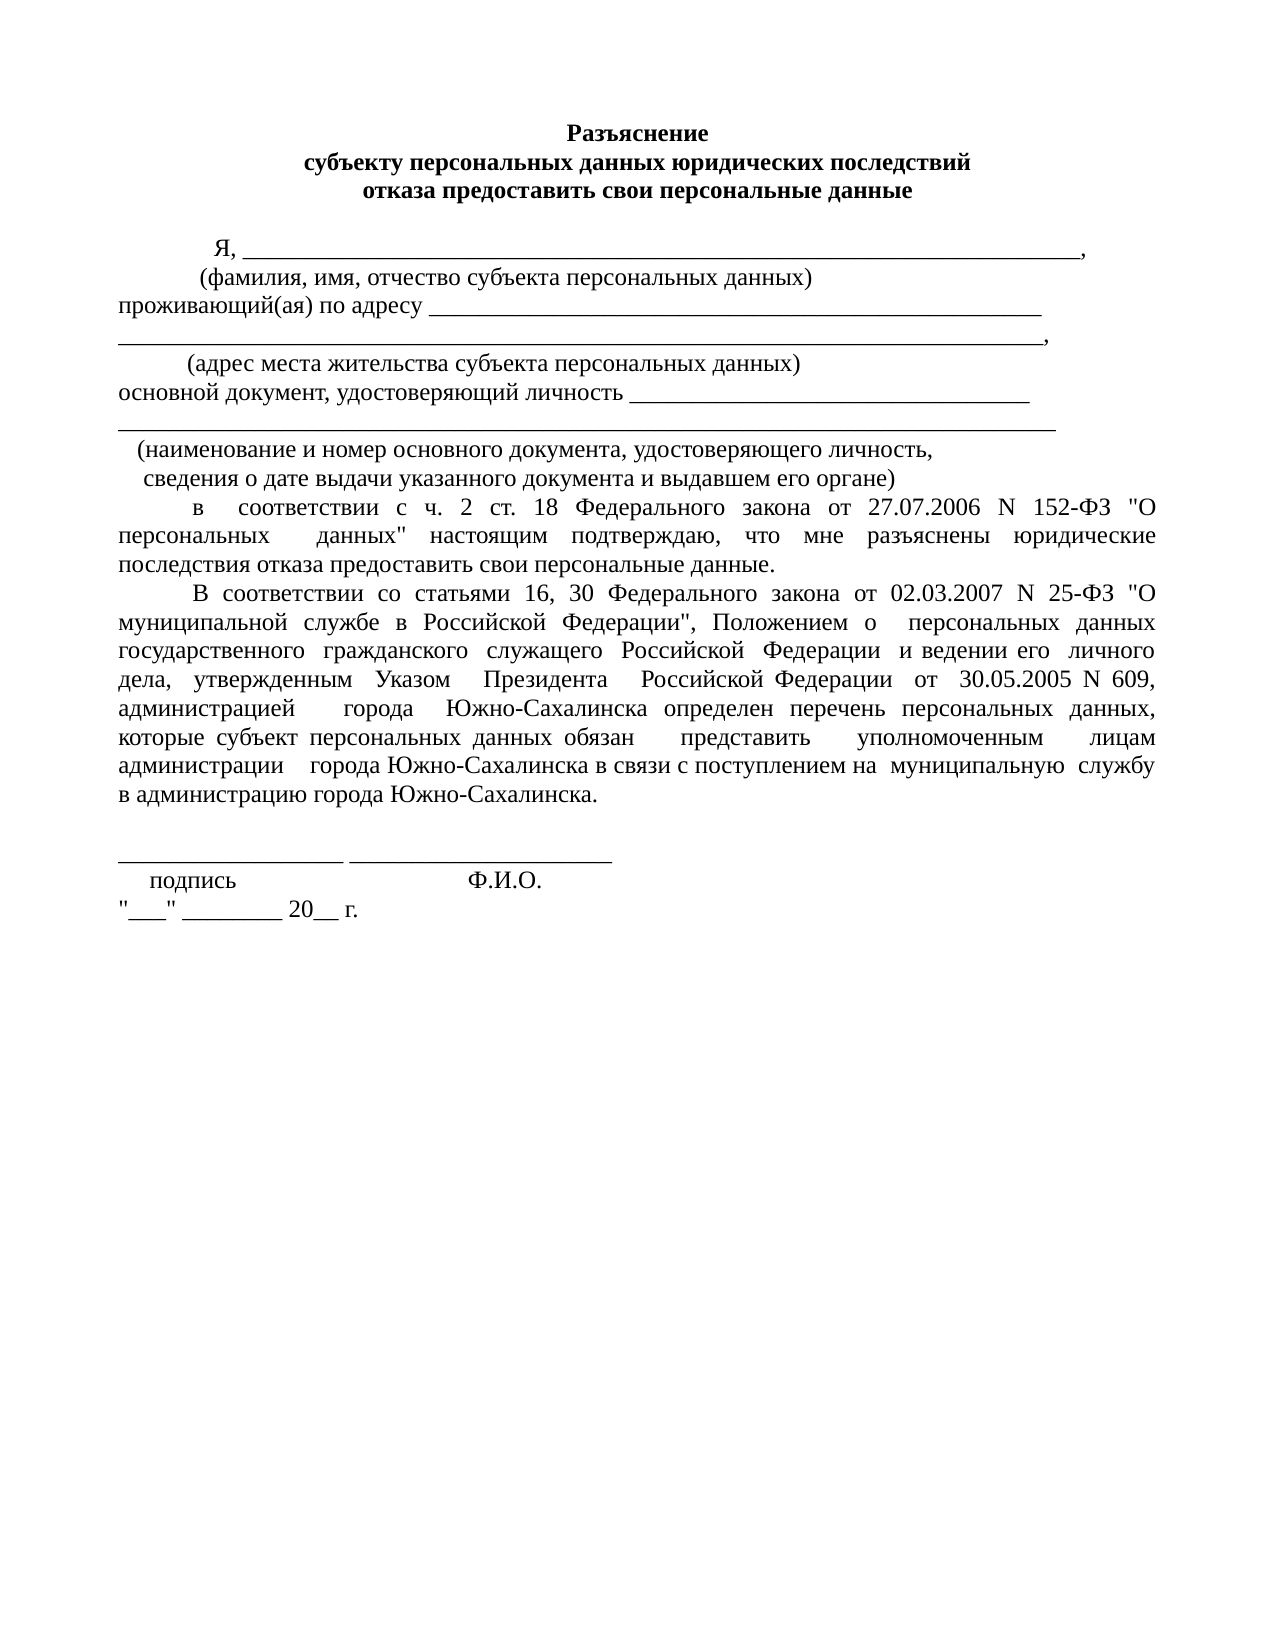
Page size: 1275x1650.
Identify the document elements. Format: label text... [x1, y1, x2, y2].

text проживающий(ая) по адресу _________________________________________________ [118, 291, 1157, 319]
text подпись Ф.И.О. [118, 866, 1157, 894]
text в соответствии с ч. 2 ст. 18 Федерального закона от 27.07.2006 N 152-ФЗ "О персональных данных" настоящим подтверждаю, что мне разъяснены юридические последствия отказа предоставить свои персональные данные. [118, 492, 1157, 578]
text В соответствии со статьями 16, 30 Федерального закона от 02.03.2007 N 25-ФЗ "О муниципальной службе в Российской Федерации", Положением о персональных данных государственного гражданского служащего Российской Федерации и ведении его личного дела, утвержденным Указом Президента Российской Федерации от 30.05.2005 N 609, администрацией города Южно-Сахалинска определен перечень персональных данных, которые субъект персональных данных обязан представить уполномоченным лицам администрации города Южно-Сахалинска в связи с поступлением на муниципальную службу в администрацию города Южно-Сахалинска. [118, 578, 1157, 808]
text "___" ________ 20__ г. [118, 894, 1157, 923]
text сведения о дате выдачи указанного документа и выдавшем его органе) [118, 463, 1157, 492]
text основной документ, удостоверяющий личность ________________________________ [118, 377, 1157, 406]
text Я, ___________________________________________________________________, [118, 233, 1157, 262]
text __________________ _____________________ [118, 837, 1157, 866]
text отказа предоставить свои персональные данные [118, 176, 1157, 204]
text (фамилия, имя, отчество субъекта персональных данных) [118, 262, 1157, 291]
text субъекту персональных данных юридических последствий [118, 147, 1157, 176]
text (адрес места жительства субъекта персональных данных) [118, 348, 1157, 377]
text ___________________________________________________________________________ [118, 406, 1157, 434]
text __________________________________________________________________________, [118, 319, 1157, 348]
text Разъяснение [118, 118, 1157, 147]
text (наименование и номер основного документа, удостоверяющего личность, [118, 434, 1157, 463]
